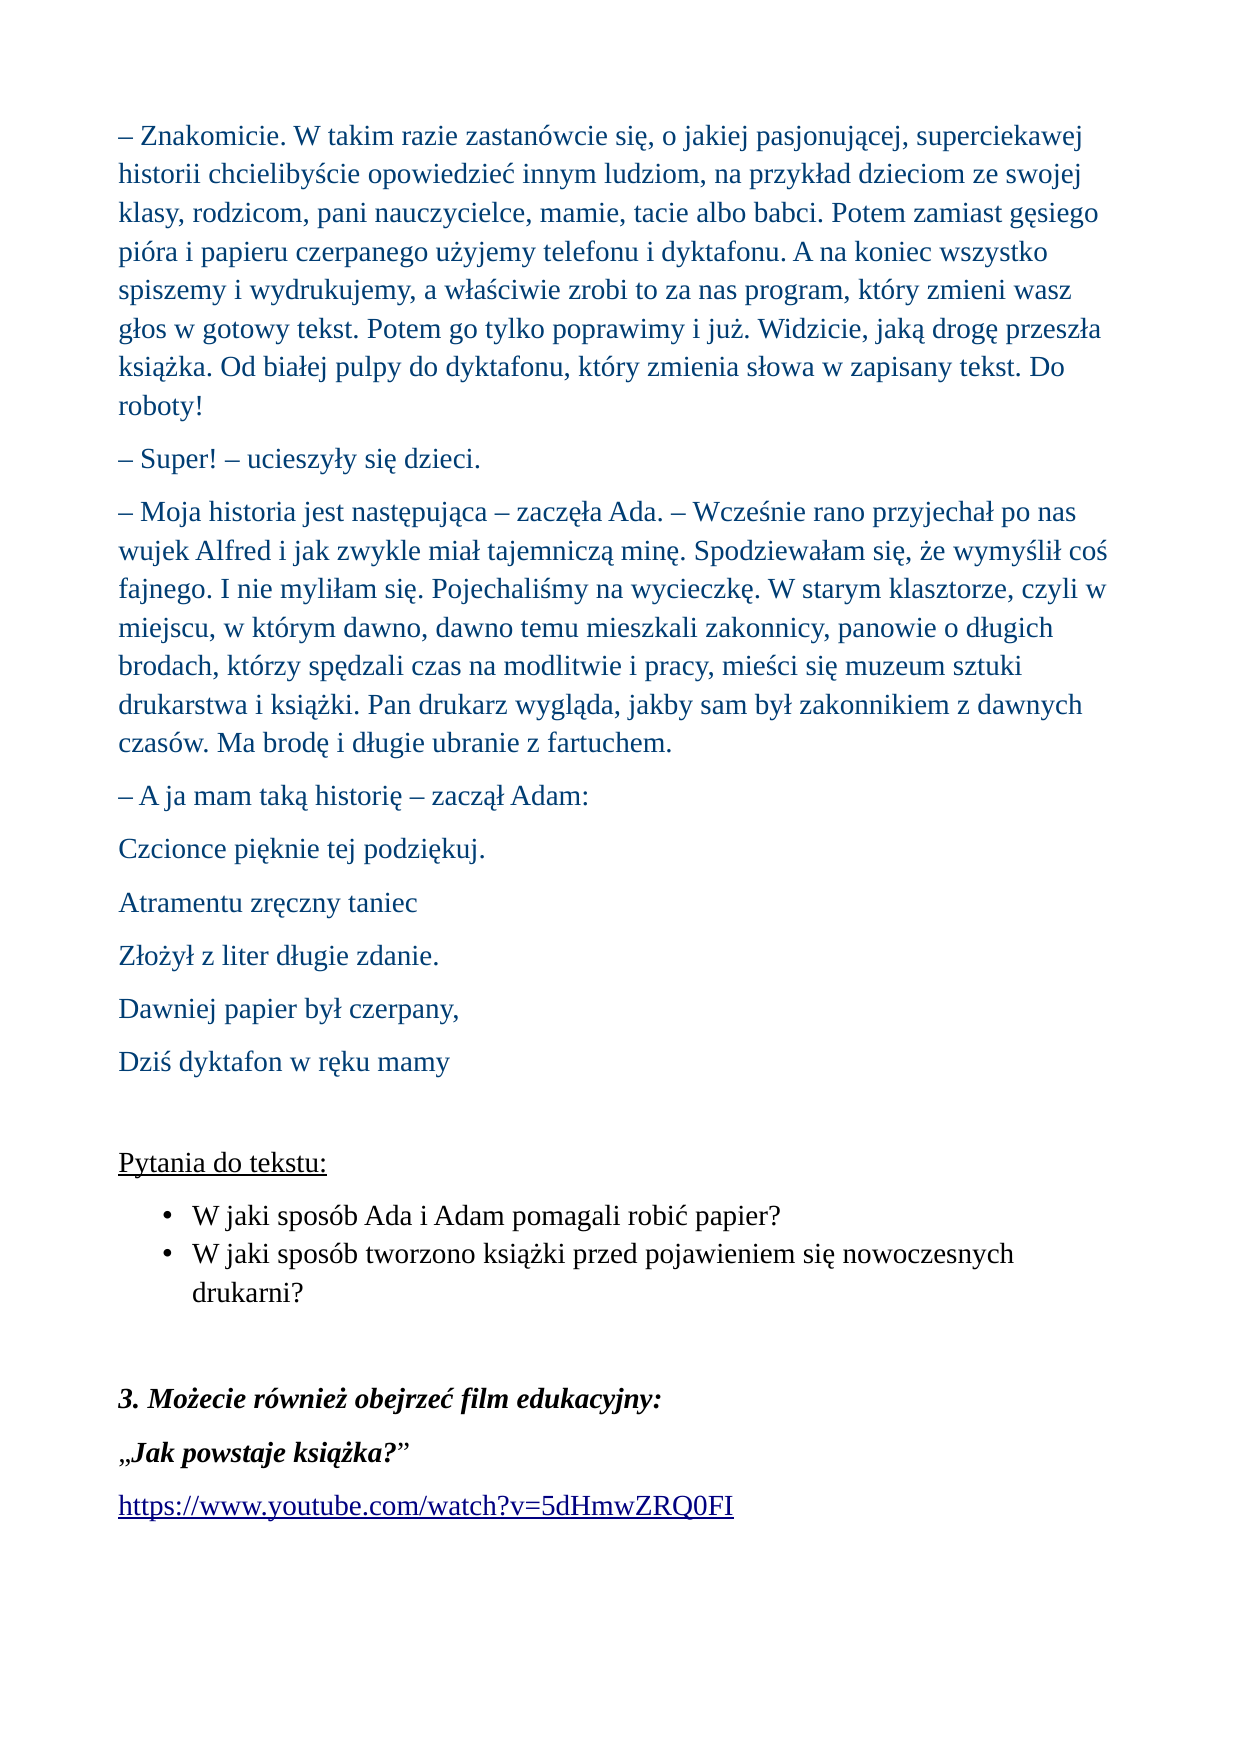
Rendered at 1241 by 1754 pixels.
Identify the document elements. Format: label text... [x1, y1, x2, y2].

text – Moja historia jest następująca – zaczęła Ada. – Wcześnie rano przyjechał po nas wujek Alfred i jak zwykle miał tajemniczą minę. Spodziewałam się, że wymyślił coś fajnego. I nie myliłam się. Pojechaliśmy na wycieczkę. W starym klasztorze, czyli w miejscu, w którym dawno, dawno temu mieszkali zakonnicy, panowie o długich brodach, którzy spędzali czas na modlitwie i pracy, mieści się muzeum sztuki drukarstwa i książki. Pan drukarz wygląda, jakby sam był zakonnikiem z dawnych czasów. Ma brodę i długie ubranie z fartuchem. [118, 494, 1122, 759]
text Dziś dyktafon w ręku mamy [118, 1044, 1122, 1078]
text Czcionce pięknie tej podziękuj. [118, 832, 1122, 865]
text Atramentu zręczny taniec [118, 885, 1122, 918]
text – A ja mam taką historię – zaczął Adam: [118, 778, 1122, 812]
text https://www.youtube.com/watch?v=5dHmwZRQ0FI [118, 1488, 1122, 1521]
text „Jak powstaje książka?” [118, 1435, 1122, 1468]
list W jaki sposób tworzono książki przed pojawieniem się nowoczesnych drukarni? [162, 1237, 1122, 1309]
list W jaki sposób Ada i Adam pomagali robić papier? [162, 1198, 1122, 1232]
text – Znakomicie. W takim razie zastanówcie się, o jakiej pasjonującej, superciekawej historii chcielibyście opowiedzieć innym ludziom, na przykład dzieciom ze swojej klasy, rodzicom, pani nauczycielce, mamie, tacie albo babci. Potem zamiast gęsiego pióra i papieru czerpanego użyjemy telefonu i dyktafonu. A na koniec wszystko spiszemy i wydrukujemy, a właściwie zrobi to za nas program, który zmieni wasz głos w gotowy tekst. Potem go tylko poprawimy i już. Widzicie, jaką drogę przeszła książka. Od białej pulpy do dyktafonu, który zmienia słowa w zapisany tekst. Do roboty! [118, 118, 1122, 421]
text – Super! – ucieszyły się dzieci. [118, 441, 1122, 474]
text 3. Możecie również obejrzeć film edukacyjny: [118, 1382, 1122, 1415]
text Dawniej papier był czerpany, [118, 991, 1122, 1024]
text Pytania do tekstu: [118, 1145, 1122, 1178]
text Złożył z liter długie zdanie. [118, 938, 1122, 971]
